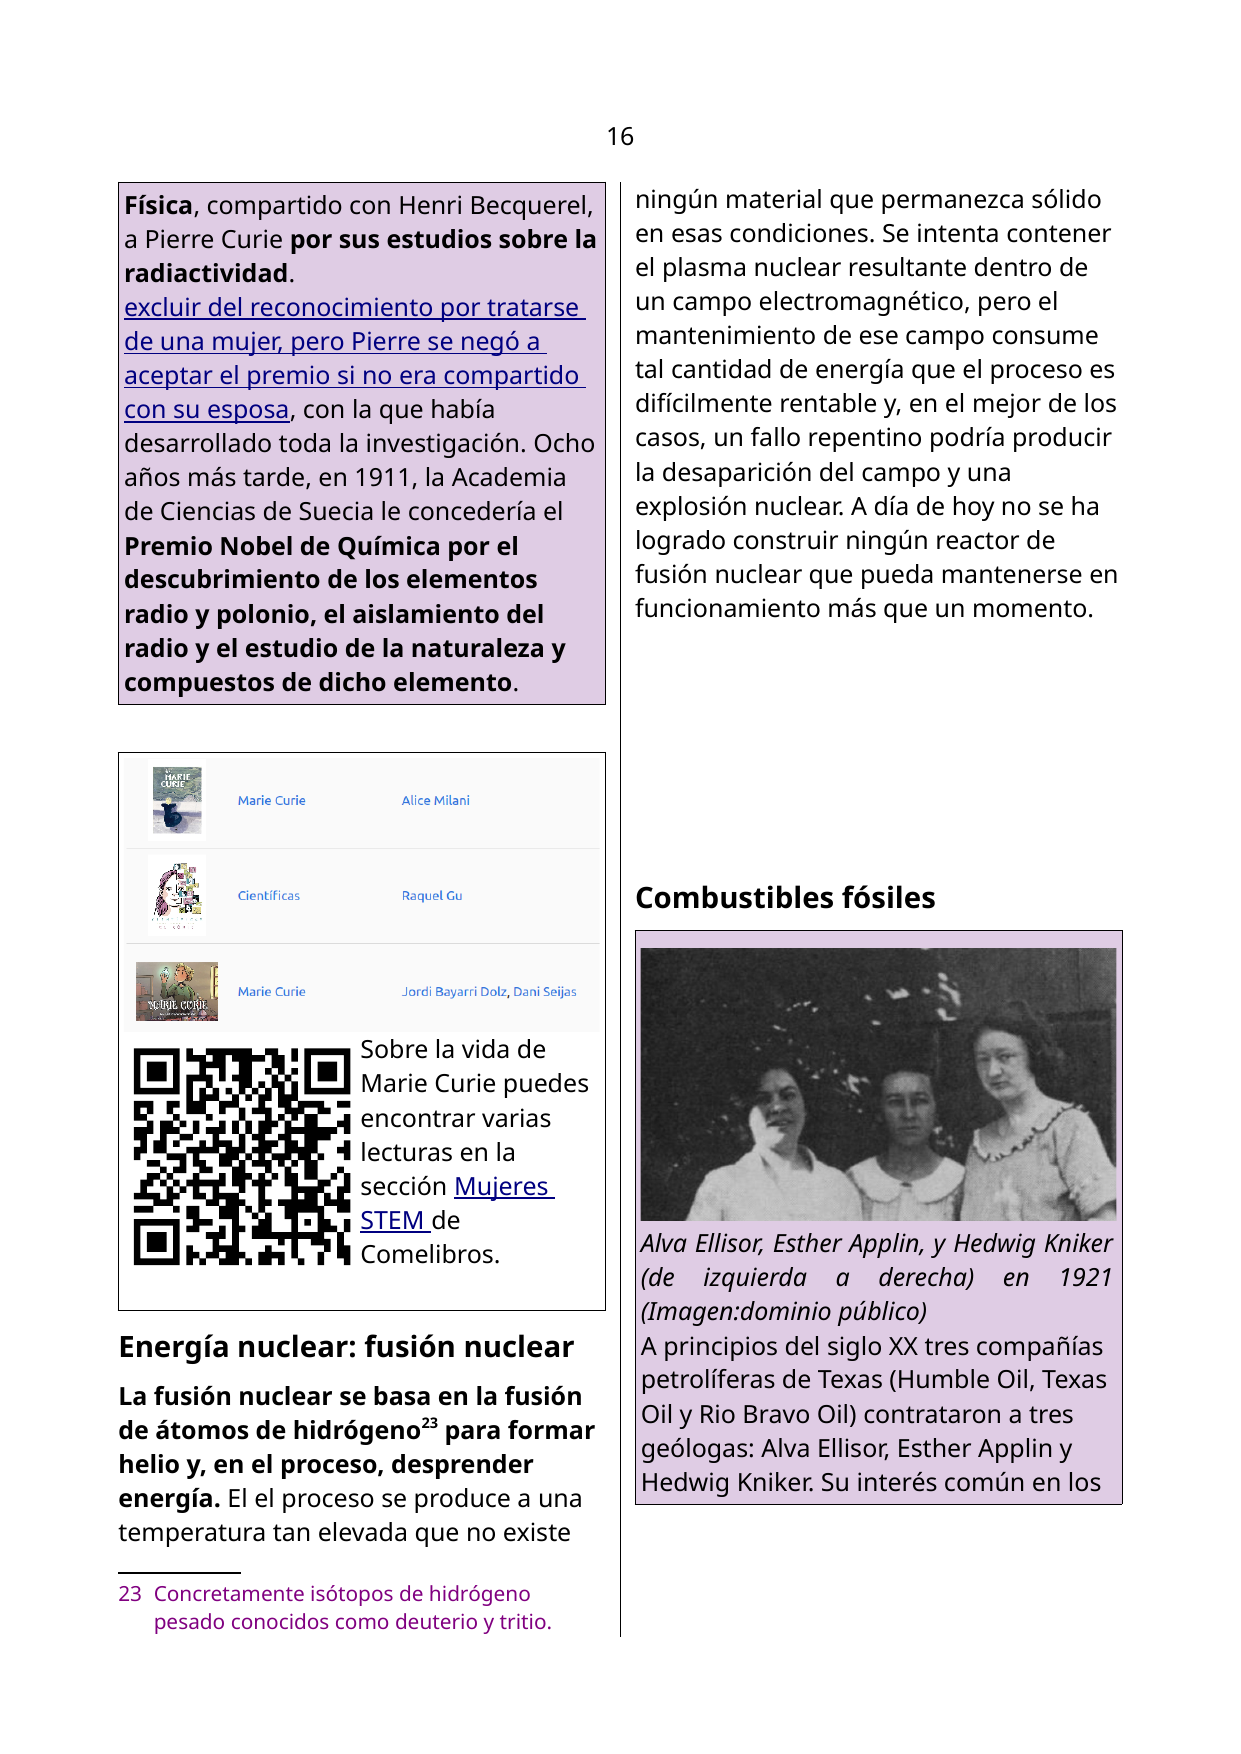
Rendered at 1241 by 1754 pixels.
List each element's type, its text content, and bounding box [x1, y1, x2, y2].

picture [123, 758, 600, 1032]
table_header A principios del siglo XX tres compañías petrolíferas de Texas (Humble Oil, Texas Oil y Rio Bravo Oil) contrataron a tres geólogas: Alva Ellisor, Esther Applin y Hedwig Kniker. Su interés común en los microfósiles les llevó a publicar, en 1921, una comunicación en la que establecían una relación entre la presencia de foraminíferos y la existencia de yacimientos de petróleo. Al año siguiente todas las compañías petrolíferas importantes estaban utilizando los microfósiles para localizar nuevos yacimientos de petróleo. [636, 931, 1122, 1504]
table_header En 1903 la Academia de las Ciencias de Suecia quiso otorgar el Premio Nobel de Física, compartido con Henri Becquerel, a Pierre Curie por sus estudios sobre la radiactividad. excluir del reconocimiento por tratarse de una mujer, pero Pierre se negó a aceptar el premio si no era compartido con su esposa, con la que había desarrollado toda la investigación. Ocho años más tarde, en 1911, la Academia de Ciencias de Suecia le concedería el Premio Nobel de Química por el descubrimiento de los elementos radio y polonio, el aislamiento del radio y el estudio de la naturaleza y compuestos de dicho elemento. [119, 183, 605, 704]
text La fusión nuclear se basa en la fusión de átomos de hidrógeno para formar helio y, en el proceso, desprender energía. El el proceso se produce a una temperatura tan elevada que no existe [118, 1378, 605, 1549]
picture [640, 948, 1117, 1221]
subtitle Combustibles fósiles [635, 877, 1122, 917]
text Concretamente isótopos de hidrógeno pesado conocidos como deuterio y tritio. [118, 1579, 605, 1636]
text ningún material que permanezca sólido en esas condiciones. Se intenta contener el plasma nuclear resultante dentro de un campo electromagnético, pero el mantenimiento de ese campo consume tal cantidad de energía que el proceso es difícilmente rentable y, en el mejor de los casos, un fallo repentino podría producir la desaparición del campo y una explosión nuclear. A día de hoy no se ha logrado construir ningún reactor de fusión nuclear que pueda mantenerse en funcionamiento más que un momento. [635, 182, 1122, 624]
table_header Sobre la vida de Marie Curie puedes encontrar varias lecturas en la sección Mujeres STEM de Comelibros. [119, 753, 605, 1310]
subtitle Energía nuclear: fusión nuclear [118, 1326, 605, 1366]
